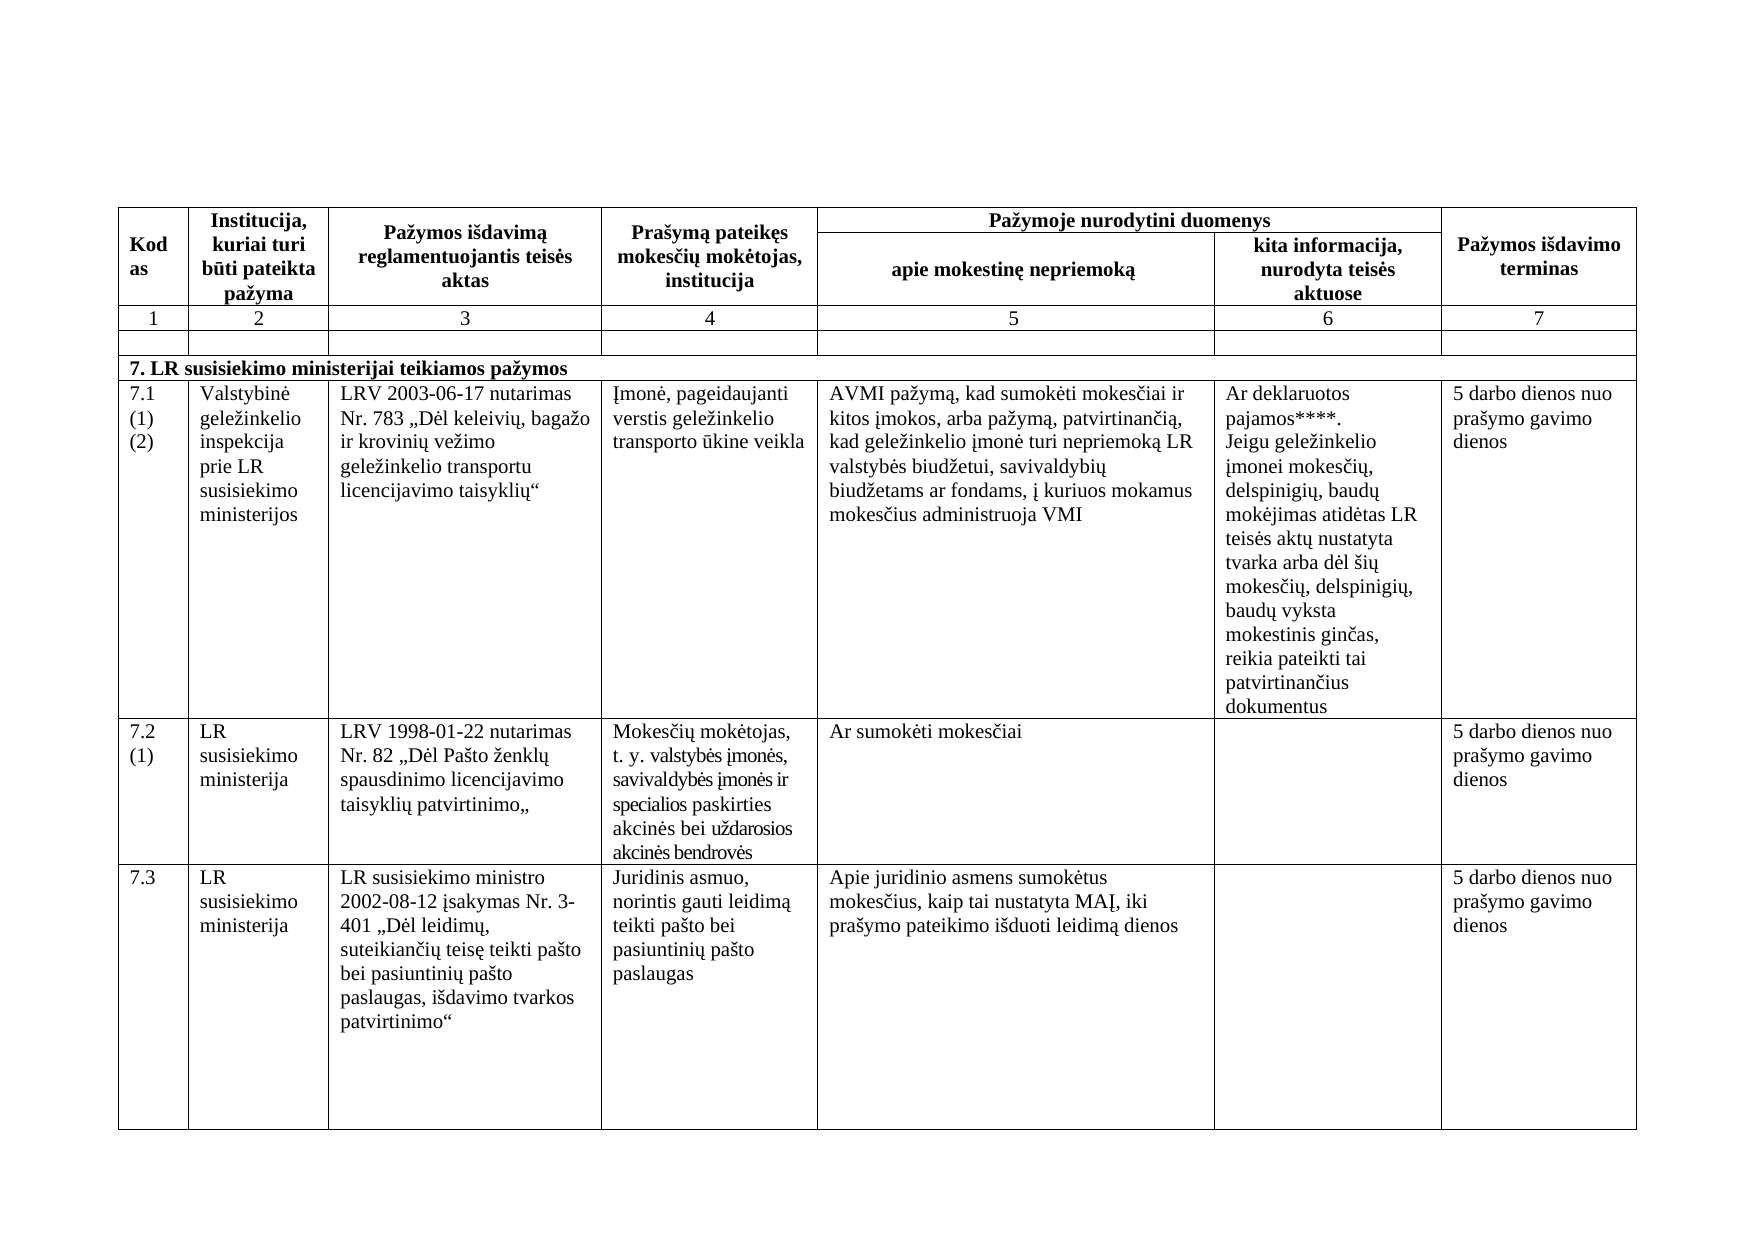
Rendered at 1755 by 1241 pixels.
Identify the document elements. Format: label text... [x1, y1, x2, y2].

table_cell LRV 1998-01-22 nutarimas Nr. 82 „Dėl Pašto ženklų spausdinimo licencijavimo taisyklių patvirtinimo„ [329, 719, 601, 864]
table_cell 7.1 (1) (2) [119, 381, 188, 718]
table_cell kita informacija, nurodyta teisės aktuose [1215, 233, 1441, 305]
table_cell [1215, 719, 1441, 864]
table_cell 5 darbo dienos nuo prašymo gavimo dienos [1442, 719, 1636, 864]
table_cell 6 [1215, 306, 1441, 330]
table_cell 7.3 [119, 865, 188, 1129]
table_cell 3 [329, 306, 601, 330]
table_header Institucija, kuriai turi būti pateikta pažyma [189, 208, 328, 305]
table_cell Juridinis asmuo, norintis gauti leidimą teikti pašto bei pasiuntinių pašto paslaugas [602, 865, 817, 1129]
table_cell Mokesčių mokėtojas, t. y. valstybės įmonės, savivaldybės įmonės ir specialios paskirties akcinės bei uždarosios akcinės bendrovės [602, 719, 817, 864]
table_cell 4 [602, 306, 817, 330]
table_cell 7.2 (1) [119, 719, 188, 864]
table_header Pažymos išdavimo terminas [1442, 208, 1636, 305]
table_cell [602, 331, 817, 355]
table_cell 5 darbo dienos nuo prašymo gavimo dienos [1442, 381, 1636, 718]
table_cell apie mokestinę nepriemoką [818, 233, 1214, 305]
table_cell 7 [1442, 306, 1636, 330]
table_cell LRV 2003-06-17 nutarimas Nr. 783 „Dėl keleivių, bagažo ir krovinių vežimo geležinkelio transportu licencijavimo taisyklių“ [329, 381, 601, 718]
table_cell [189, 331, 328, 355]
table_cell Apie juridinio asmens sumokėtus mokesčius, kaip tai nustatyta MAĮ, iki prašymo pateikimo išduoti leidimą dienos [818, 865, 1214, 1129]
table_cell LR susisiekimo ministerija [189, 865, 328, 1129]
table_cell 5 [818, 306, 1214, 330]
table_cell [119, 331, 188, 355]
table_cell Valstybinė geležinkelio inspekcija prie LR susisiekimo ministerijos [189, 381, 328, 718]
table_cell [818, 331, 1214, 355]
table_cell [1215, 331, 1441, 355]
table_cell Ar deklaruotos pajamos****. Jeigu geležinkelio įmonei mokesčių, delspinigių, baudų mokėjimas atidėtas LR teisės aktų nustatyta tvarka arba dėl šių mokesčių, delspinigių, baudų vyksta mokestinis ginčas, reikia pateikti tai patvirtinančius dokumentus [1215, 381, 1441, 718]
table_cell Ar sumokėti mokesčiai [818, 719, 1214, 864]
table_header Pažymos išdavimą reglamentuojantis teisės aktas [329, 208, 601, 305]
table_header Pažymoje nurodytini duomenys [818, 208, 1441, 232]
table_header Prašymą pateikęs mokesčių mokėtojas, institucija [602, 208, 817, 305]
table_cell [1215, 865, 1441, 1129]
table_cell 5 darbo dienos nuo prašymo gavimo dienos [1442, 865, 1636, 1129]
table_cell 2 [189, 306, 328, 330]
table_cell Įmonė, pageidaujanti verstis geležinkelio transporto ūkine veikla [602, 381, 817, 718]
table_cell [1442, 331, 1636, 355]
table_cell LR susisiekimo ministro 2002-08-12 įsakymas Nr. 3-401 „Dėl leidimų, suteikiančių teisę teikti pašto bei pasiuntinių pašto paslaugas, išdavimo tvarkos patvirtinimo“ [329, 865, 601, 1129]
table_cell 1 [119, 306, 188, 330]
table_cell AVMI pažymą, kad sumokėti mokesčiai ir kitos įmokos, arba pažymą, patvirtinančią, kad geležinkelio įmonė turi nepriemoką LR valstybės biudžetui, savivaldybių biudžetams ar fondams, į kuriuos mokamus mokesčius administruoja VMI [818, 381, 1214, 718]
table_header Kodas [119, 208, 188, 305]
table_cell LR susisiekimo ministerija [189, 719, 328, 864]
table_cell [329, 331, 601, 355]
table_cell 7. LR susisiekimo ministerijai teikiamos pažymos [119, 356, 1636, 380]
